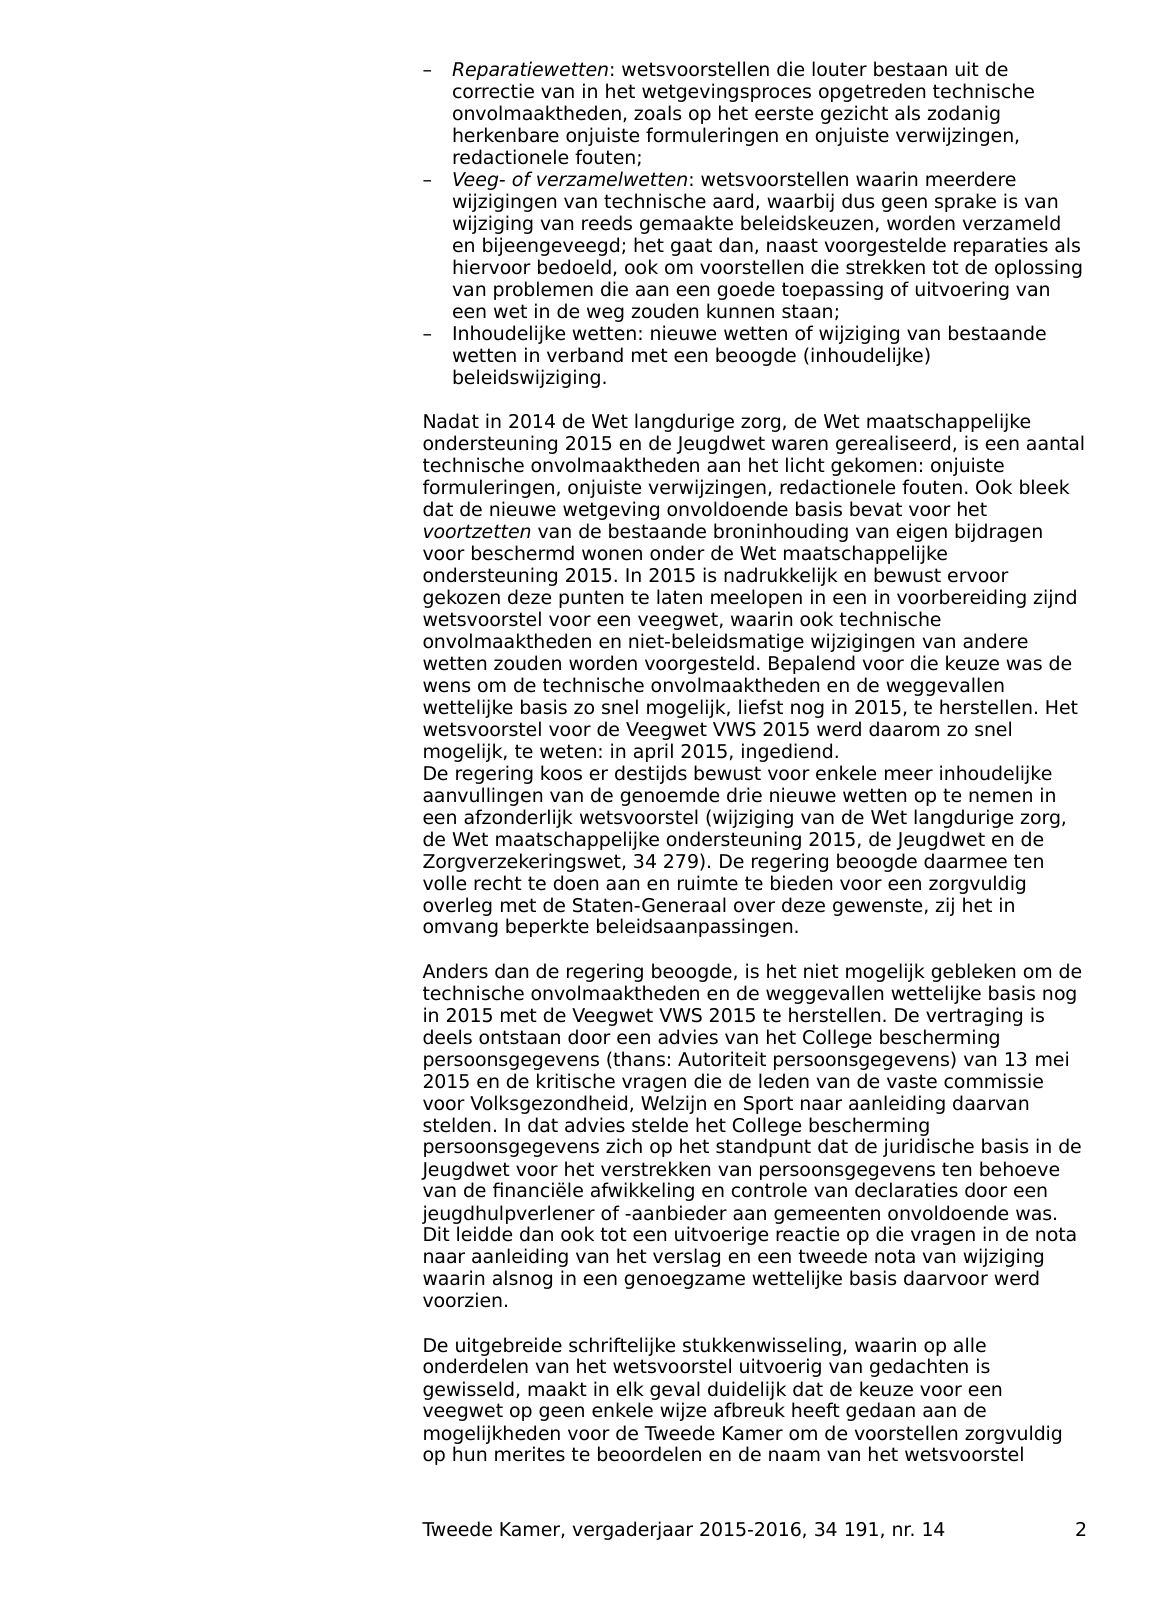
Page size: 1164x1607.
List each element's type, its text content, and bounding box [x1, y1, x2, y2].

text De uitgebreide schriftelijke stukkenwisseling, waarin op alle onderdelen van het wetsvoorstel uitvoerig van gedachten is gewisseld, maakt in elk geval duidelijk dat de keuze voor een veegwet op geen enkele wijze afbreuk heeft gedaan aan de mogelijkheden voor de Tweede Kamer om de voorstellen zorgvuldig op hun merites te beoordelen en de naam van het wetsvoorstel [422, 1334, 1087, 1466]
text – Inhoudelijke wetten: nieuwe wetten of wijziging van bestaande wetten in verband met een beoogde (inhoudelijke) beleidswijziging. [422, 323, 1087, 389]
text Nadat in 2014 de Wet langdurige zorg, de Wet maatschappelijke ondersteuning 2015 en de Jeugdwet waren gerealiseerd, is een aantal technische onvolmaaktheden aan het licht gekomen: onjuiste formuleringen, onjuiste verwijzingen, redactionele fouten. Ook bleek dat de nieuwe wetgeving onvoldoende basis bevat voor het voortzetten van de bestaande broninhouding van eigen bijdragen voor beschermd wonen onder de Wet maatschappelijke ondersteuning 2015. In 2015 is nadrukkelijk en bewust ervoor gekozen deze punten te laten meelopen in een in voorbereiding zijnd wetsvoorstel voor een veegwet, waarin ook technische onvolmaaktheden en niet-beleidsmatige wijzigingen van andere wetten zouden worden voorgesteld. Bepalend voor die keuze was de wens om de technische onvolmaaktheden en de weggevallen wettelijke basis zo snel mogelijk, liefst nog in 2015, te herstellen. Het wetsvoorstel voor de Veegwet VWS 2015 werd daarom zo snel mogelijk, te weten: in april 2015, ingediend. [422, 411, 1087, 763]
text – Veeg- of verzamelwetten: wetsvoorstellen waarin meerdere wijzigingen van technische aard, waarbij dus geen sprake is van wijziging van reeds gemaakte beleidskeuzen, worden verzameld en bijeengeveegd; het gaat dan, naast voorgestelde reparaties als hiervoor bedoeld, ook om voorstellen die strekken tot de oplossing van problemen die aan een goede toepassing of uitvoering van een wet in de weg zouden kunnen staan; [422, 169, 1087, 323]
text De regering koos er destijds bewust voor enkele meer inhoudelijke aanvullingen van de genoemde drie nieuwe wetten op te nemen in een afzonderlijk wetsvoorstel (wijziging van de Wet langdurige zorg, de Wet maatschappelijke ondersteuning 2015, de Jeugdwet en de Zorgverzekeringswet, 34 279). De regering beoogde daarmee ten volle recht te doen aan en ruimte te bieden voor een zorgvuldig overleg met de Staten-Generaal over deze gewenste, zij het in omvang beperkte beleidsaanpassingen. [422, 763, 1087, 938]
text – Reparatiewetten: wetsvoorstellen die louter bestaan uit de correctie van in het wetgevingsproces opgetreden technische onvolmaaktheden, zoals op het eerste gezicht als zodanig herkenbare onjuiste formuleringen en onjuiste verwijzingen, redactionele fouten; [422, 59, 1087, 169]
text Anders dan de regering beoogde, is het niet mogelijk gebleken om de technische onvolmaaktheden en de weggevallen wettelijke basis nog in 2015 met de Veegwet VWS 2015 te herstellen. De vertraging is deels ontstaan door een advies van het College bescherming persoonsgegevens (thans: Autoriteit persoonsgegevens) van 13 mei 2015 en de kritische vragen die de leden van de vaste commissie voor Volksgezondheid, Welzijn en Sport naar aanleiding daarvan stelden. In dat advies stelde het College bescherming persoonsgegevens zich op het standpunt dat de juridische basis in de Jeugdwet voor het verstrekken van persoonsgegevens ten behoeve van de financiële afwikkeling en controle van declaraties door een jeugdhulpverlener of -aanbieder aan gemeenten onvoldoende was. Dit leidde dan ook tot een uitvoerige reactie op die vragen in de nota naar aanleiding van het verslag en een tweede nota van wijziging waarin alsnog in een genoegzame wettelijke basis daarvoor werd voorzien. [422, 961, 1087, 1312]
